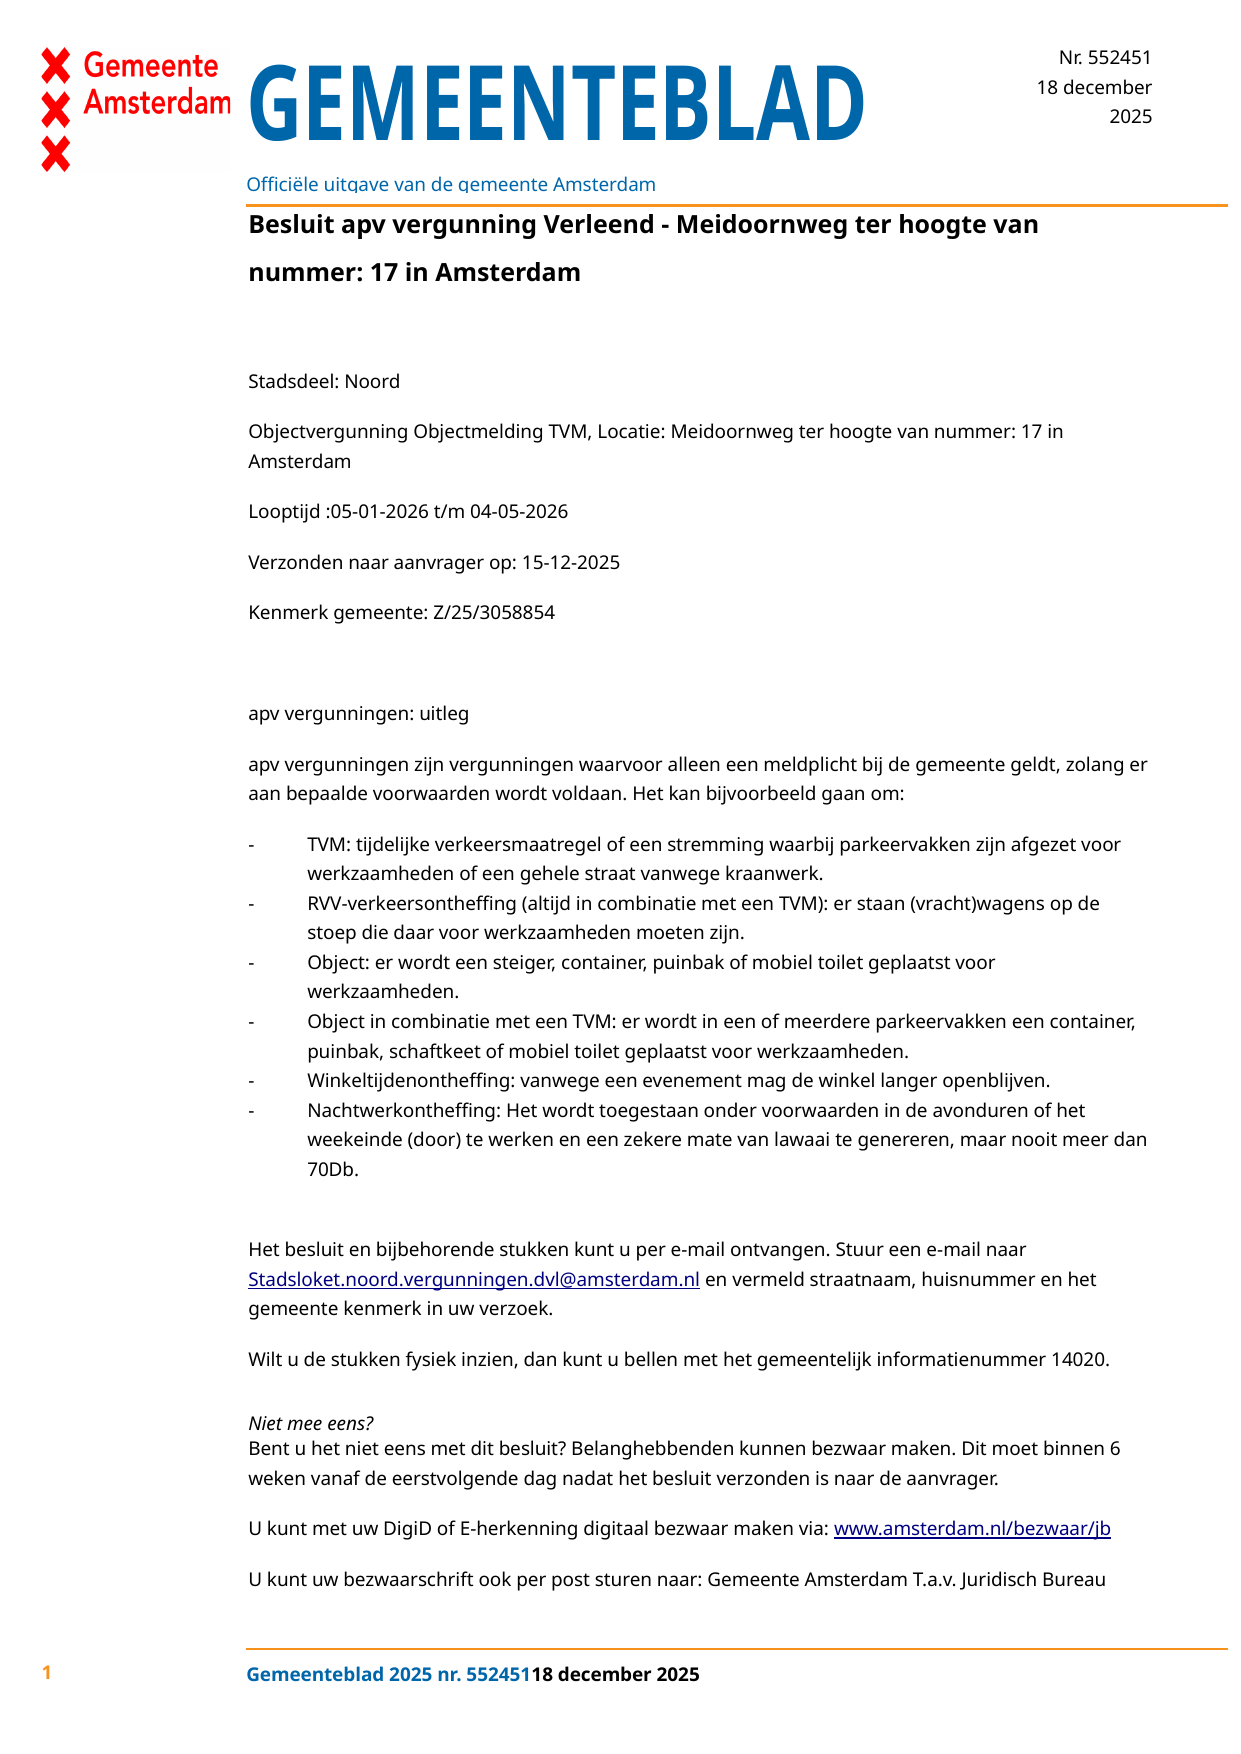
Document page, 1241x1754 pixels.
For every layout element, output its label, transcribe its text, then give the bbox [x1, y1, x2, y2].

text Kenmerk gemeente: Z/25/3058854 [248, 599, 1152, 625]
list TVM: tijdelijke verkeersmaatregel of een stremming waarbij parkeervakken zijn afgezet voor werkzaamheden of een gehele straat vanwege kraanwerk. [248, 831, 1152, 886]
text apv vergunningen: uitleg [248, 700, 1152, 726]
text Looptijd :05-01-2026 t/m 04-05-2026 [248, 499, 1152, 524]
text Niet mee eens? [248, 1410, 1152, 1436]
list Nachtwerkontheffing: Het wordt toegestaan onder voorwaarden in de avonduren of het weekeinde (door) te werken en een zekere mate van lawaai te genereren, maar nooit meer dan 70Db. [248, 1097, 1152, 1182]
text U kunt uw bezwaarschrift ook per post sturen naar: Gemeente Amsterdam T.a.v. Juridisch Bureau [248, 1566, 1152, 1592]
text Stadsdeel: Noord [248, 368, 1152, 394]
text Het besluit en bijbehorende stukken kunt u per e-mail ontvangen. Stuur een e-mail naar Stadsloket.noord.vergunningen.dvl@amsterdam.nl en vermeld straatnaam, huisnummer en het gemeente kenmerk in uw verzoek. [248, 1236, 1152, 1321]
text Bent u het niet eens met dit besluit? Belanghebbenden kunnen bezwaar maken. Dit moet binnen 6 weken vanaf de eerstvolgende dag nadat het besluit verzonden is naar de aanvrager. [248, 1436, 1152, 1491]
list Winkeltijdenontheffing: vanwege een evenement mag de winkel langer openblijven. [248, 1067, 1152, 1093]
list Object in combinatie met een TVM: er wordt in een of meerdere parkeervakken een container, puinbak, schaftkeet of mobiel toilet geplaatst voor werkzaamheden. [248, 1008, 1152, 1064]
text apv vergunningen zijn vergunningen waarvoor alleen een meldplicht bij de gemeente geldt, zolang er aan bepaalde voorwaarden wordt voldaan. Het kan bijvoorbeeld gaan om: [248, 751, 1152, 806]
picture [41, 47, 231, 172]
text Verzonden naar aanvrager op: 15-12-2025 [248, 549, 1152, 575]
text Objectvergunning Objectmelding TVM, Locatie: Meidoornweg ter hoogte van nummer: 17 in Amsterdam [248, 419, 1152, 474]
list RVV-verkeersontheffing (altijd in combinatie met een TVM): er staan (vracht)wagens op de stoep die daar voor werkzaamheden moeten zijn. [248, 890, 1152, 945]
text Besluit apv vergunning Verleend - Meidoornweg ter hoogte van nummer: 17 in Amsterdam [248, 207, 1152, 288]
list Object: er wordt een steiger, container, puinbak of mobiel toilet geplaatst voor werkzaamheden. [248, 949, 1152, 1004]
text U kunt met uw DigiD of E-herkenning digitaal bezwaar maken via: www.amsterdam.nl/bezwaar/jb [248, 1516, 1152, 1541]
text Wilt u de stukken fysiek inzien, dan kunt u bellen met het gemeentelijk informatienummer 14020. [248, 1346, 1152, 1372]
